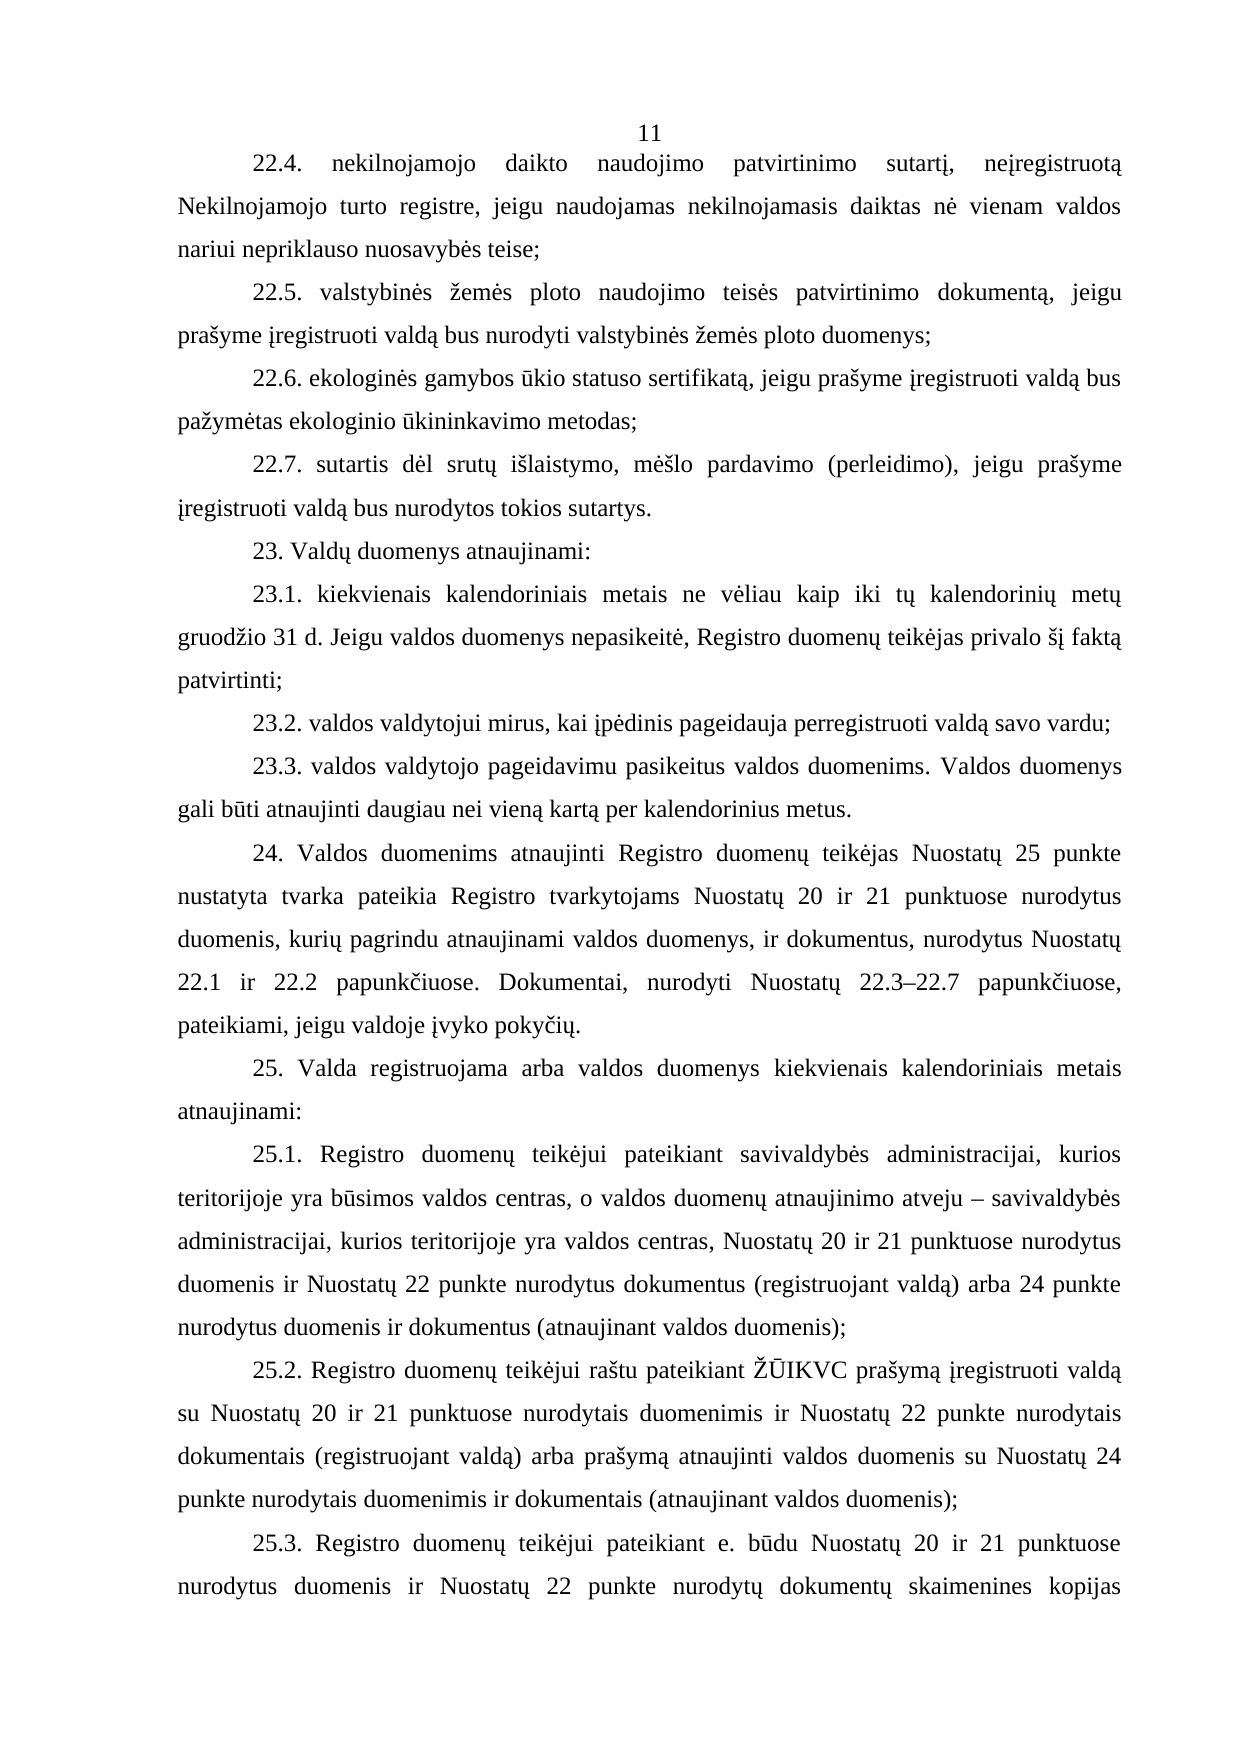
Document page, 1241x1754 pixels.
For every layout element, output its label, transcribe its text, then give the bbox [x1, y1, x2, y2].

text 25.1. Registro duomenų teikėjui pateikiant savivaldybės administracijai, kurios teritorijoje yra būsimos valdos centras, o valdos duomenų atnaujinimo atveju – savivaldybės administracijai, kurios teritorijoje yra valdos centras, Nuostatų 20 ir 21 punktuose nurodytus duomenis ir Nuostatų 22 punkte nurodytus dokumentus (registruojant valdą) arba 24 punkte nurodytus duomenis ir dokumentus (atnaujinant valdos duomenis); [177, 1139, 1122, 1341]
text 25. Valda registruojama arba valdos duomenys kiekvienais kalendoriniais metais atnaujinami: [177, 1053, 1122, 1125]
text 22.5. valstybinės žemės ploto naudojimo teisės patvirtinimo dokumentą, jeigu prašyme įregistruoti valdą bus nurodyti valstybinės žemės ploto duomenys; [177, 277, 1122, 349]
text 25.3. Registro duomenų teikėjui pateikiant e. būdu Nuostatų 20 ir 21 punktuose nurodytus duomenis ir Nuostatų 22 punkte nurodytų dokumentų skaimenines kopijas [177, 1528, 1122, 1599]
text 23.3. valdos valdytojo pageidavimu pasikeitus valdos duomenims. Valdos duomenys gali būti atnaujinti daugiau nei vieną kartą per kalendorinius metus. [177, 751, 1122, 823]
text 25.2. Registro duomenų teikėjui raštu pateikiant ŽŪIKVC prašymą įregistruoti valdą su Nuostatų 20 ir 21 punktuose nurodytais duomenimis ir Nuostatų 22 punkte nurodytais dokumentais (registruojant valdą) arba prašymą atnaujinti valdos duomenis su Nuostatų 24 punkte nurodytais duomenimis ir dokumentais (atnaujinant valdos duomenis); [177, 1355, 1122, 1513]
text 22.7. sutartis dėl srutų išlaistymo, mėšlo pardavimo (perleidimo), jeigu prašyme įregistruoti valdą bus nurodytos tokios sutartys. [177, 449, 1122, 521]
text 23.1. kiekvienais kalendoriniais metais ne vėliau kaip iki tų kalendorinių metų gruodžio 31 d. Jeigu valdos duomenys nepasikeitė, Registro duomenų teikėjas privalo šį faktą patvirtinti; [177, 579, 1122, 694]
text 24. Valdos duomenims atnaujinti Registro duomenų teikėjas Nuostatų 25 punkte nustatyta tvarka pateikia Registro tvarkytojams Nuostatų 20 ir 21 punktuose nurodytus duomenis, kurių pagrindu atnaujinami valdos duomenys, ir dokumentus, nurodytus Nuostatų 22.1 ir 22.2 papunkčiuose. Dokumentai, nurodyti Nuostatų 22.3–22.7 papunkčiuose, pateikiami, jeigu valdoje įvyko pokyčių. [177, 838, 1122, 1039]
text 22.4. nekilnojamojo daikto naudojimo patvirtinimo sutartį, neįregistruotą Nekilnojamojo turto registre, jeigu naudojamas nekilnojamasis daiktas nė vienam valdos nariui nepriklauso nuosavybės teise; [177, 148, 1122, 263]
text 22.6. ekologinės gamybos ūkio statuso sertifikatą, jeigu prašyme įregistruoti valdą bus pažymėtas ekologinio ūkininkavimo metodas; [177, 363, 1122, 435]
text 23. Valdų duomenys atnaujinami: [177, 536, 1122, 564]
text 23.2. valdos valdytojui mirus, kai įpėdinis pageidauja perregistruoti valdą savo vardu; [177, 708, 1122, 737]
